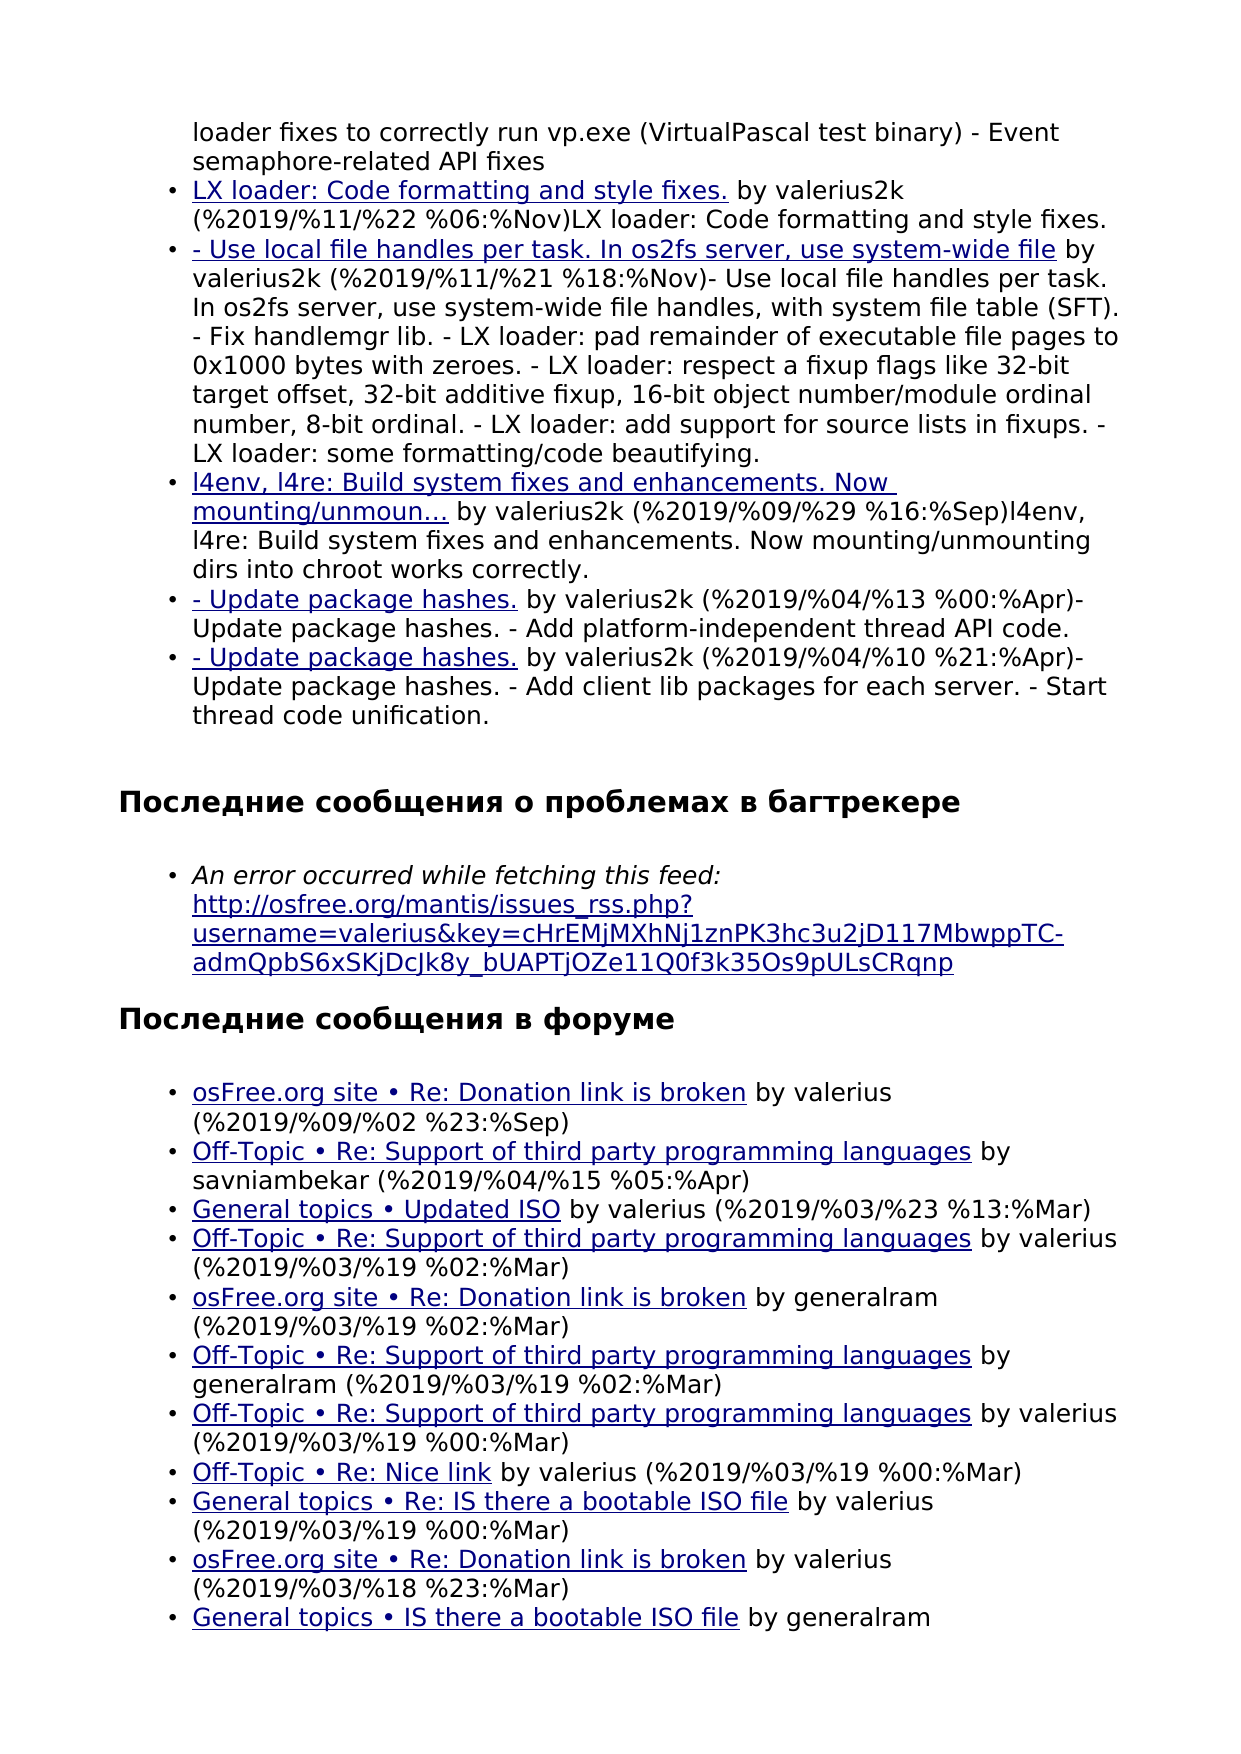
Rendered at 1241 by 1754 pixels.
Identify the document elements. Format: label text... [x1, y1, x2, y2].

list - Update package hashes. by valerius2k (%2019/%04/%13 %00:%Apr)- Update package hashes. - Add platform-independent thread API code. [177, 585, 1122, 643]
list Off-Topic • Re: Support of third party programming languages by generalram (%2019/%03/%19 %02:%Mar) [177, 1341, 1122, 1399]
list - Use local file handles per task. In os2fs server, use system-wide file by valerius2k (%2019/%11/%21 %18:%Nov)- Use local file handles per task. In os2fs server, use system-wide file handles, with system file table (SFT). - Fix handlemgr lib. - LX loader: pad remainder of executable file pages to 0x1000 bytes with zeroes. - LX loader: respect a fixup flags like 32-bit target offset, 32-bit additive fixup, 16-bit object number/module ordinal number, 8-bit ordinal. - LX loader: add support for source lists in fixups. - LX loader: some formatting/code beautifying. [177, 235, 1122, 468]
subtitle Последние сообщения в форуме [118, 1003, 1122, 1037]
list General topics • IS there a bootable ISO file by generalram [177, 1604, 1122, 1633]
list LX loader: Code formatting and style fixes. by valerius2k (%2019/%11/%22 %06:%Nov)LX loader: Code formatting and style fixes. [177, 176, 1122, 235]
list Off-Topic • Re: Support of third party programming languages by valerius (%2019/%03/%19 %00:%Mar) [177, 1399, 1122, 1458]
subtitle Последние сообщения о проблемах в багтрекере [118, 785, 1122, 819]
list Off-Topic • Re: Nice link by valerius (%2019/%03/%19 %00:%Mar) [177, 1458, 1122, 1487]
list osFree.org site • Re: Donation link is broken by generalram (%2019/%03/%19 %02:%Mar) [177, 1283, 1122, 1341]
list Off-Topic • Re: Support of third party programming languages by valerius (%2019/%03/%19 %02:%Mar) [177, 1224, 1122, 1283]
list osFree.org site • Re: Donation link is broken by valerius (%2019/%09/%02 %23:%Sep) [177, 1079, 1122, 1137]
list osFree.org site • Re: Donation link is broken by valerius (%2019/%03/%18 %23:%Mar) [177, 1545, 1122, 1604]
list An error occurred while fetching this feed: http://osfree.org/mantis/issues_rss.php?username=valerius&key=cHrEMjMXhNj1znPK3hc3u2jD117MbwppTC-admQpbS6xSKjDcJk8y_bUAPTjOZe11Q0f3k35Os9pULsCRqnp [177, 861, 1122, 978]
list - Update package hashes. by valerius2k (%2019/%04/%10 %21:%Apr)- Update package hashes. - Add client lib packages for each server. - Start thread code unification. [177, 643, 1122, 731]
list General topics • Re: IS there a bootable ISO file by valerius (%2019/%03/%19 %00:%Mar) [177, 1487, 1122, 1545]
list Off-Topic • Re: Support of third party programming languages by savniambekar (%2019/%04/%15 %05:%Apr) [177, 1137, 1122, 1195]
list General topics • Updated ISO by valerius (%2019/%03/%23 %13:%Mar) [177, 1195, 1122, 1224]
list loader fixes to correctly run vp.exe (VirtualPascal test binary) - Event semaphore-related API fixes [177, 118, 1122, 176]
list l4env, l4re: Build system fixes and enhancements. Now mounting/unmoun… by valerius2k (%2019/%09/%29 %16:%Sep)l4env, l4re: Build system fixes and enhancements. Now mounting/unmounting dirs into chroot works correctly. [177, 468, 1122, 585]
